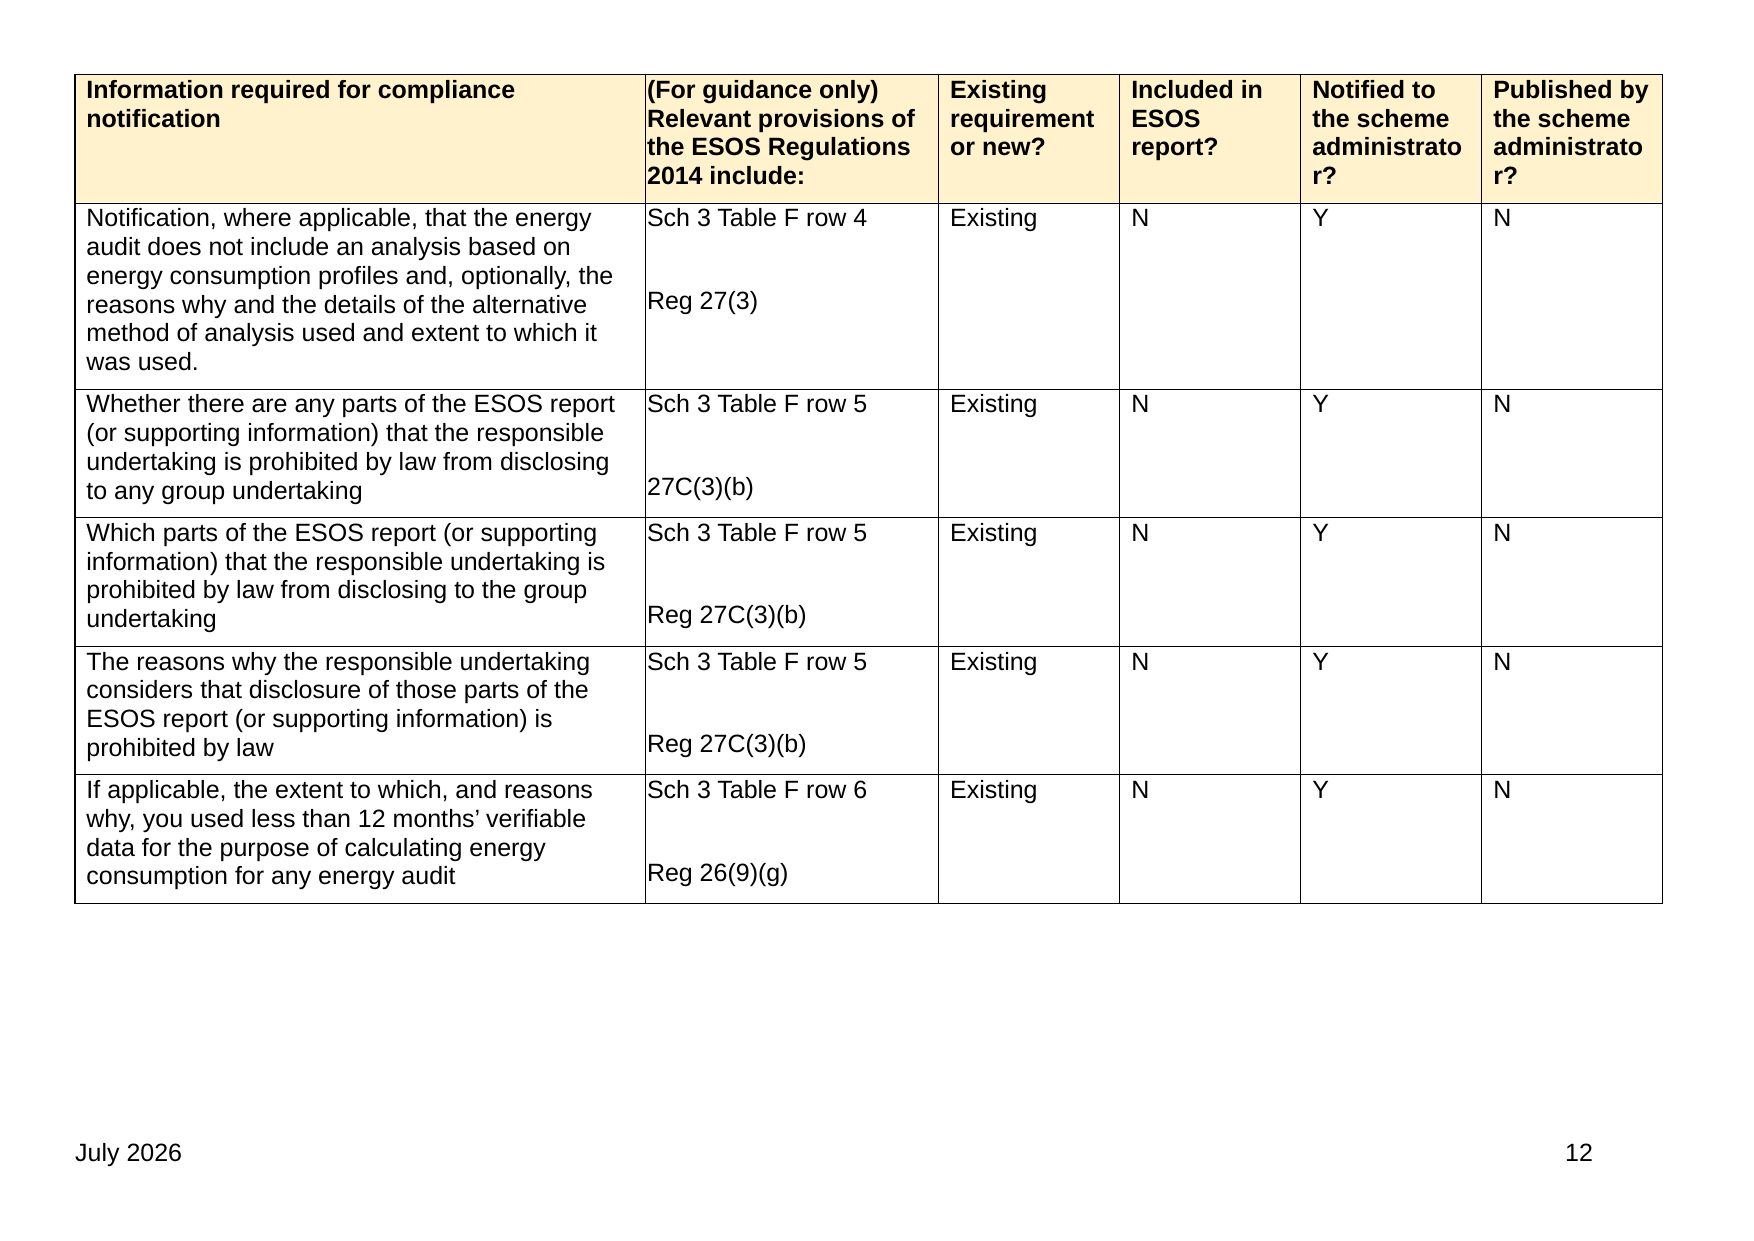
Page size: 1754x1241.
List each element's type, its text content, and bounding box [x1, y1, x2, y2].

table_cell N [1482, 518, 1662, 646]
table_cell Sch 3 Table F row 5 27C(3)(b) [646, 390, 938, 517]
table_header Published by the scheme administrator? [1482, 75, 1662, 202]
table_cell The reasons why the responsible undertaking considers that disclosure of those parts of the ESOS report (or supporting information) is prohibited by law [76, 647, 645, 774]
table_cell If applicable, the extent to which, and reasons why, you used less than 12 months’ verifiable data for the purpose of calculating energy consumption for any energy audit [76, 775, 645, 903]
table_cell Existing [939, 775, 1119, 903]
table_cell Y [1301, 390, 1481, 517]
table_cell Sch 3 Table F row 4 Reg 27(3) [646, 204, 938, 388]
table_cell N [1120, 518, 1300, 646]
table_cell Existing [939, 647, 1119, 774]
table_cell Whether there are any parts of the ESOS report (or supporting information) that the responsible undertaking is prohibited by law from disclosing to any group undertaking [76, 390, 645, 517]
table_cell N [1120, 647, 1300, 774]
table_cell Existing [939, 204, 1119, 388]
table_cell N [1482, 390, 1662, 517]
table_cell Sch 3 Table F row 6 Reg 26(9)(g) [646, 775, 938, 903]
table_cell Which parts of the ESOS report (or supporting information) that the responsible undertaking is prohibited by law from disclosing to the group undertaking [76, 518, 645, 646]
table_cell Existing [939, 518, 1119, 646]
table_cell N [1482, 647, 1662, 774]
table_cell N [1482, 775, 1662, 903]
table_header (For guidance only) Relevant provisions of the ESOS Regulations 2014 include: [646, 75, 938, 202]
table_cell Y [1301, 518, 1481, 646]
table_header Notified to the scheme administrator? [1301, 75, 1481, 202]
table_cell Y [1301, 204, 1481, 388]
table_cell Notification, where applicable, that the energy audit does not include an analysis based on energy consumption profiles and, optionally, the reasons why and the details of the alternative method of analysis used and extent to which it was used. [76, 204, 645, 388]
table_cell Y [1301, 647, 1481, 774]
table_cell Y [1301, 775, 1481, 903]
table_cell Sch 3 Table F row 5 Reg 27C(3)(b) [646, 518, 938, 646]
table_cell Existing [939, 390, 1119, 517]
table_cell N [1482, 204, 1662, 388]
table_header Existing requirement or new? [939, 75, 1119, 202]
table_cell Sch 3 Table F row 5 Reg 27C(3)(b) [646, 647, 938, 774]
table_cell N [1120, 204, 1300, 388]
table_cell N [1120, 775, 1300, 903]
table_cell N [1120, 390, 1300, 517]
table_header Included in ESOS report? [1120, 75, 1300, 202]
table_header Information required for compliance notification [76, 75, 645, 202]
